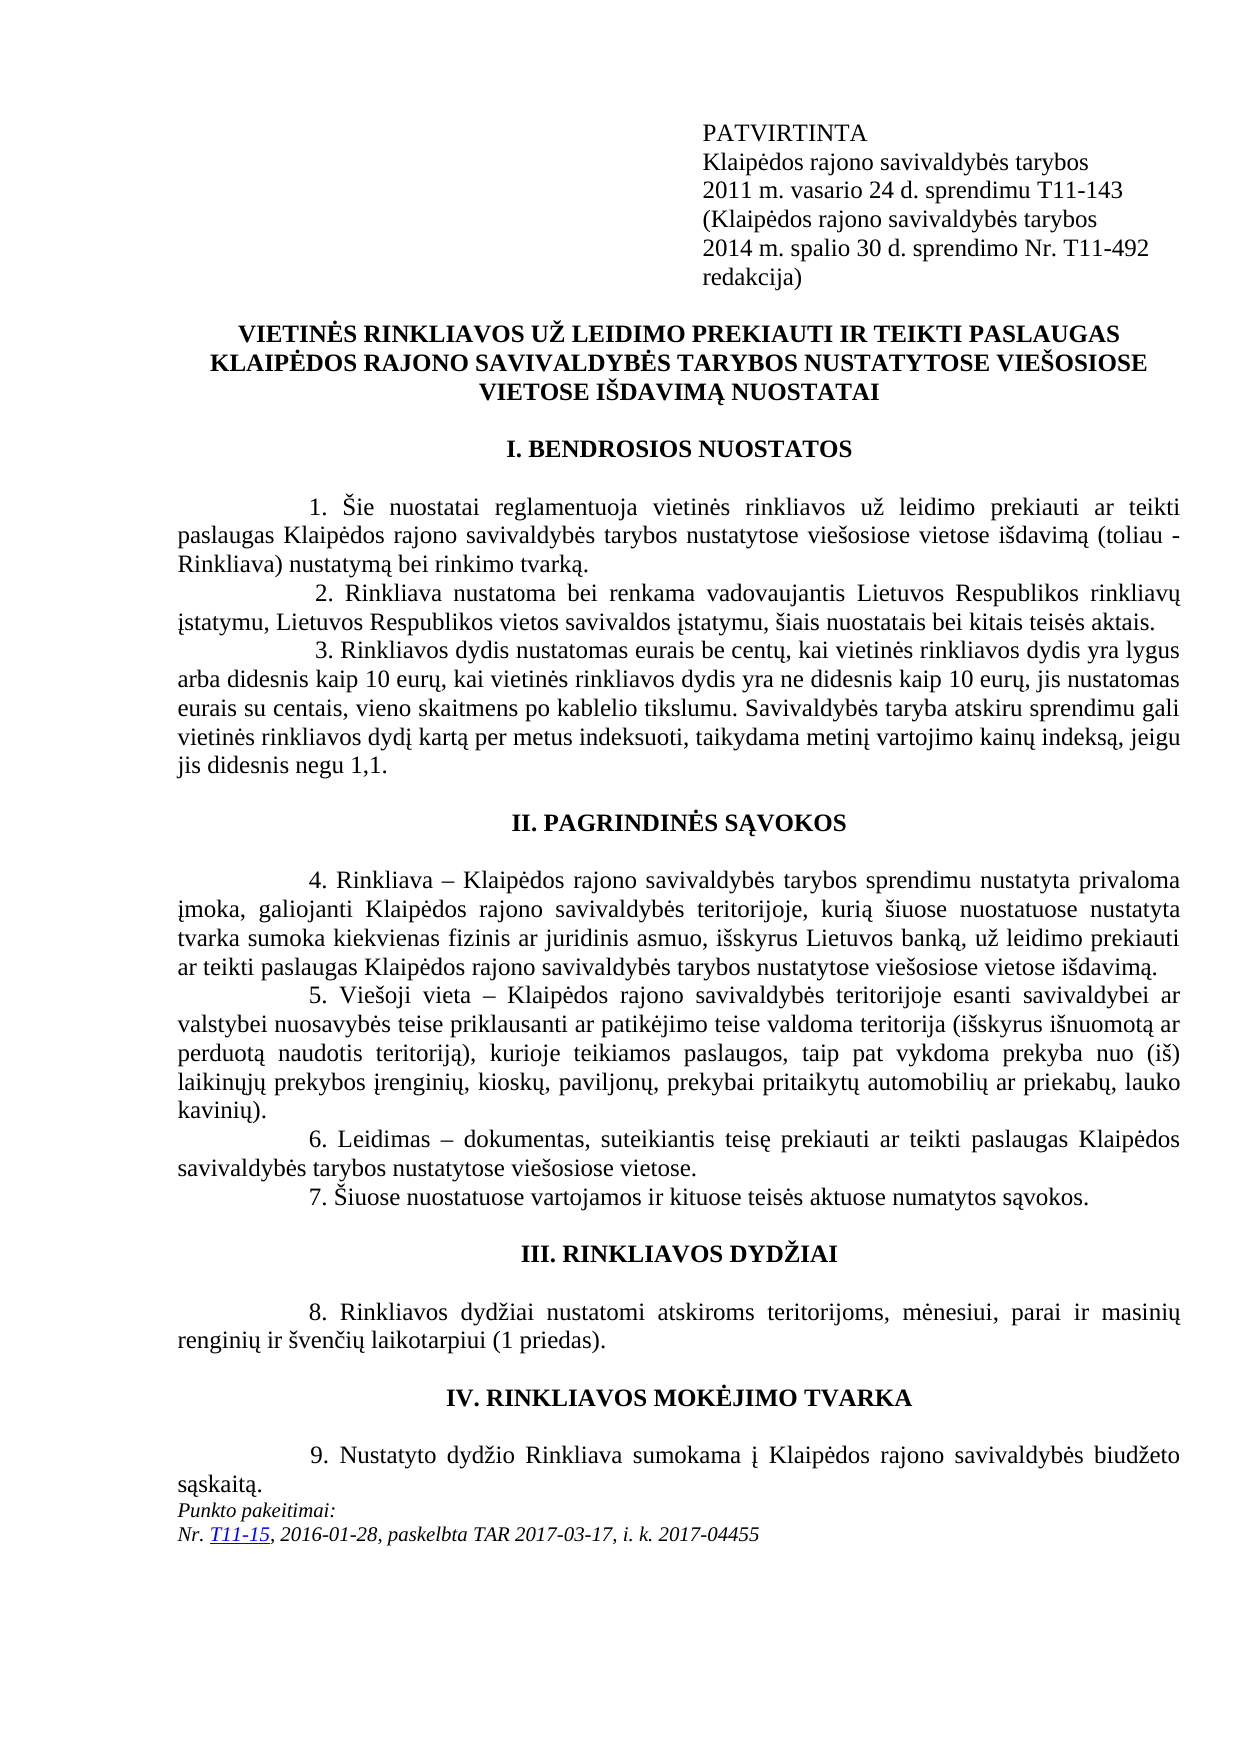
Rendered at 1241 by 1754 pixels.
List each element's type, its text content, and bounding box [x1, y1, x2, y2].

text Punkto pakeitimai: [177, 1498, 1181, 1522]
text IV. RINKLIAVOS MOKĖJIMO TVARKA [177, 1383, 1181, 1412]
text PATVIRTINTA [702, 118, 1181, 147]
text (Klaipėdos rajono savivaldybės tarybos [702, 204, 1181, 233]
text 7. Šiuose nuostatuose vartojamos ir kituose teisės aktuose numatytos sąvokos. [177, 1182, 1181, 1211]
text 2014 m. spalio 30 d. sprendimo Nr. T11-492 redakcija) [702, 233, 1181, 291]
text 8. Rinkliavos dydžiai nustatomi atskiroms teritorijoms, mėnesiui, parai ir masinių renginių ir švenčių laikotarpiui (1 priedas). [177, 1297, 1181, 1354]
text 2. Rinkliava nustatoma bei renkama vadovaujantis Lietuvos Respublikos rinkliavų įstatymu, Lietuvos Respublikos vietos savivaldos įstatymu, šiais nuostatais bei kitais teisės aktais. [177, 578, 1181, 636]
text VIETINĖS RINKLIAVOS UŽ LEIDIMO PREKIAUTI IR TEIKTI PASLAUGAS KLAIPĖDOS RAJONO SAVIVALDYBĖS TARYBOS NUSTATYTOSE VIEŠOSIOSE VIETOSE IŠDAVIMĄ NUOSTATAI [177, 319, 1181, 406]
text Nr. T11-15, 2016-01-28, paskelbta TAR 2017-03-17, i. k. 2017-04455 [177, 1522, 1181, 1546]
text 9. Nustatyto dydžio Rinkliava sumokama į Klaipėdos rajono savivaldybės biudžeto sąskaitą. [177, 1441, 1181, 1498]
text 1. Šie nuostatai reglamentuoja vietinės rinkliavos už leidimo prekiauti ar teikti paslaugas Klaipėdos rajono savivaldybės tarybos nustatytose viešosiose vietose išdavimą (toliau - Rinkliava) nustatymą bei rinkimo tvarką. [177, 492, 1181, 578]
text III. RINKLIAVOS DYDŽIAI [177, 1239, 1181, 1268]
text 3. Rinkliavos dydis nustatomas eurais be centų, kai vietinės rinkliavos dydis yra lygus arba didesnis kaip 10 eurų, kai vietinės rinkliavos dydis yra ne didesnis kaip 10 eurų, jis nustatomas eurais su centais, vieno skaitmens po kablelio tikslumu. Savivaldybės taryba atskiru sprendimu gali vietinės rinkliavos dydį kartą per metus indeksuoti, taikydama metinį vartojimo kainų indeksą, jeigu jis didesnis negu 1,1. [177, 636, 1181, 779]
text 2011 m. vasario 24 d. sprendimu T11-143 [702, 176, 1181, 204]
text 4. Rinkliava – Klaipėdos rajono savivaldybės tarybos sprendimu nustatyta privaloma įmoka, galiojanti Klaipėdos rajono savivaldybės teritorijoje, kurią šiuose nuostatuose nustatyta tvarka sumoka kiekvienas fizinis ar juridinis asmuo, išskyrus Lietuvos banką, už leidimo prekiauti ar teikti paslaugas Klaipėdos rajono savivaldybės tarybos nustatytose viešosiose vietose išdavimą. [177, 866, 1181, 981]
text II. PAGRINDINĖS SĄVOKOS [177, 808, 1181, 837]
text Klaipėdos rajono savivaldybės tarybos [702, 147, 1181, 176]
text 6. Leidimas – dokumentas, suteikiantis teisę prekiauti ar teikti paslaugas Klaipėdos savivaldybės tarybos nustatytose viešosiose vietose. [177, 1124, 1181, 1182]
text 5. Viešoji vieta – Klaipėdos rajono savivaldybės teritorijoje esanti savivaldybei ar valstybei nuosavybės teise priklausanti ar patikėjimo teise valdoma teritorija (išskyrus išnuomotą ar perduotą naudotis teritoriją), kurioje teikiamos paslaugos, taip pat vykdoma prekyba nuo (iš) laikinųjų prekybos įrenginių, kioskų, paviljonų, prekybai pritaikytų automobilių ar priekabų, lauko kavinių). [177, 981, 1181, 1124]
text I. BENDROSIOS NUOSTATOS [177, 434, 1181, 463]
